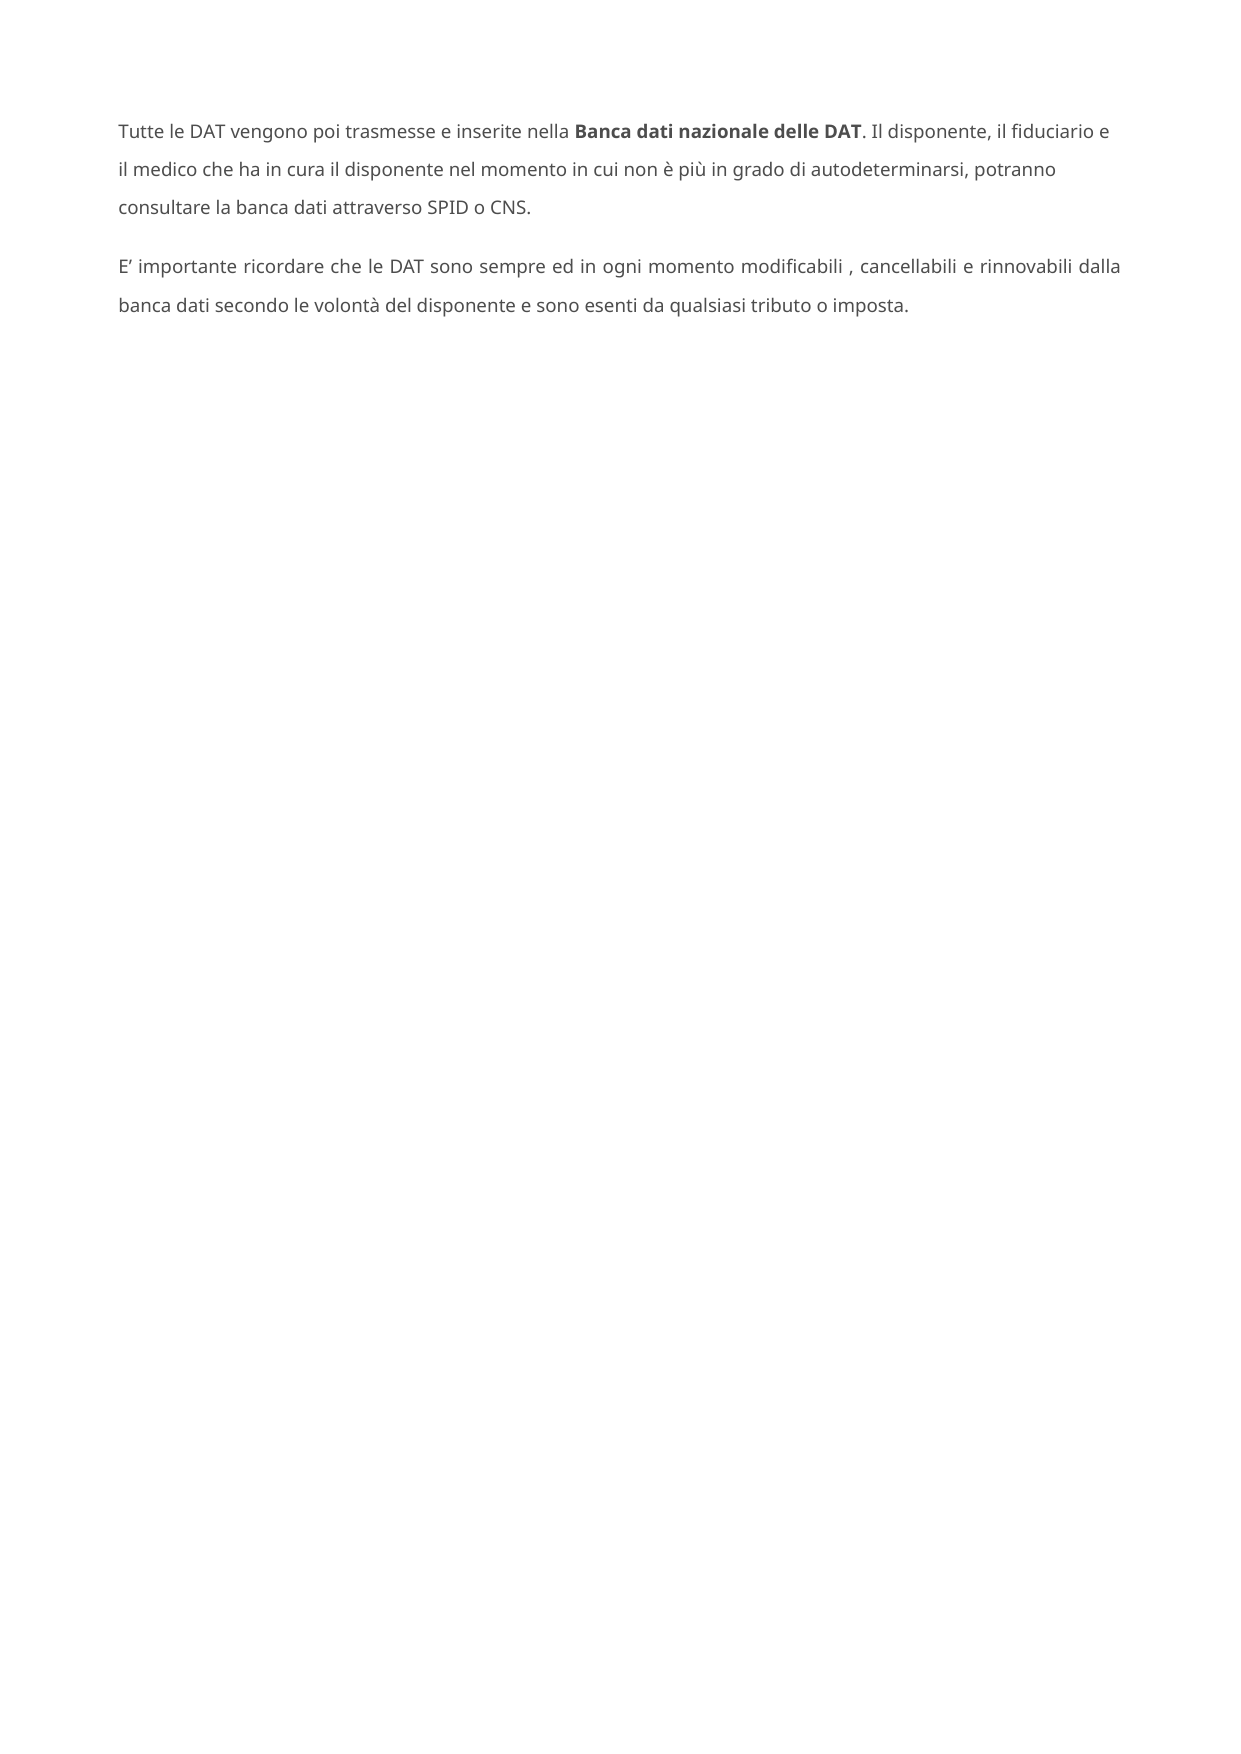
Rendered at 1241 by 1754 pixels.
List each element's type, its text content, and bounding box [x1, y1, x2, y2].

text E’ importante ricordare che le DAT sono sempre ed in ogni momento modificabili , cancellabili e rinnovabili dalla banca dati secondo le volontà del disponente e sono esenti da qualsiasi tributo o imposta. [118, 254, 1122, 317]
text Tutte le DAT vengono poi trasmesse e inserite nella Banca dati nazionale delle DAT. Il disponente, il fiduciario e il medico che ha in cura il disponente nel momento in cui non è più in grado di autodeterminarsi, potranno consultare la banca dati attraverso SPID o CNS. [118, 118, 1122, 220]
